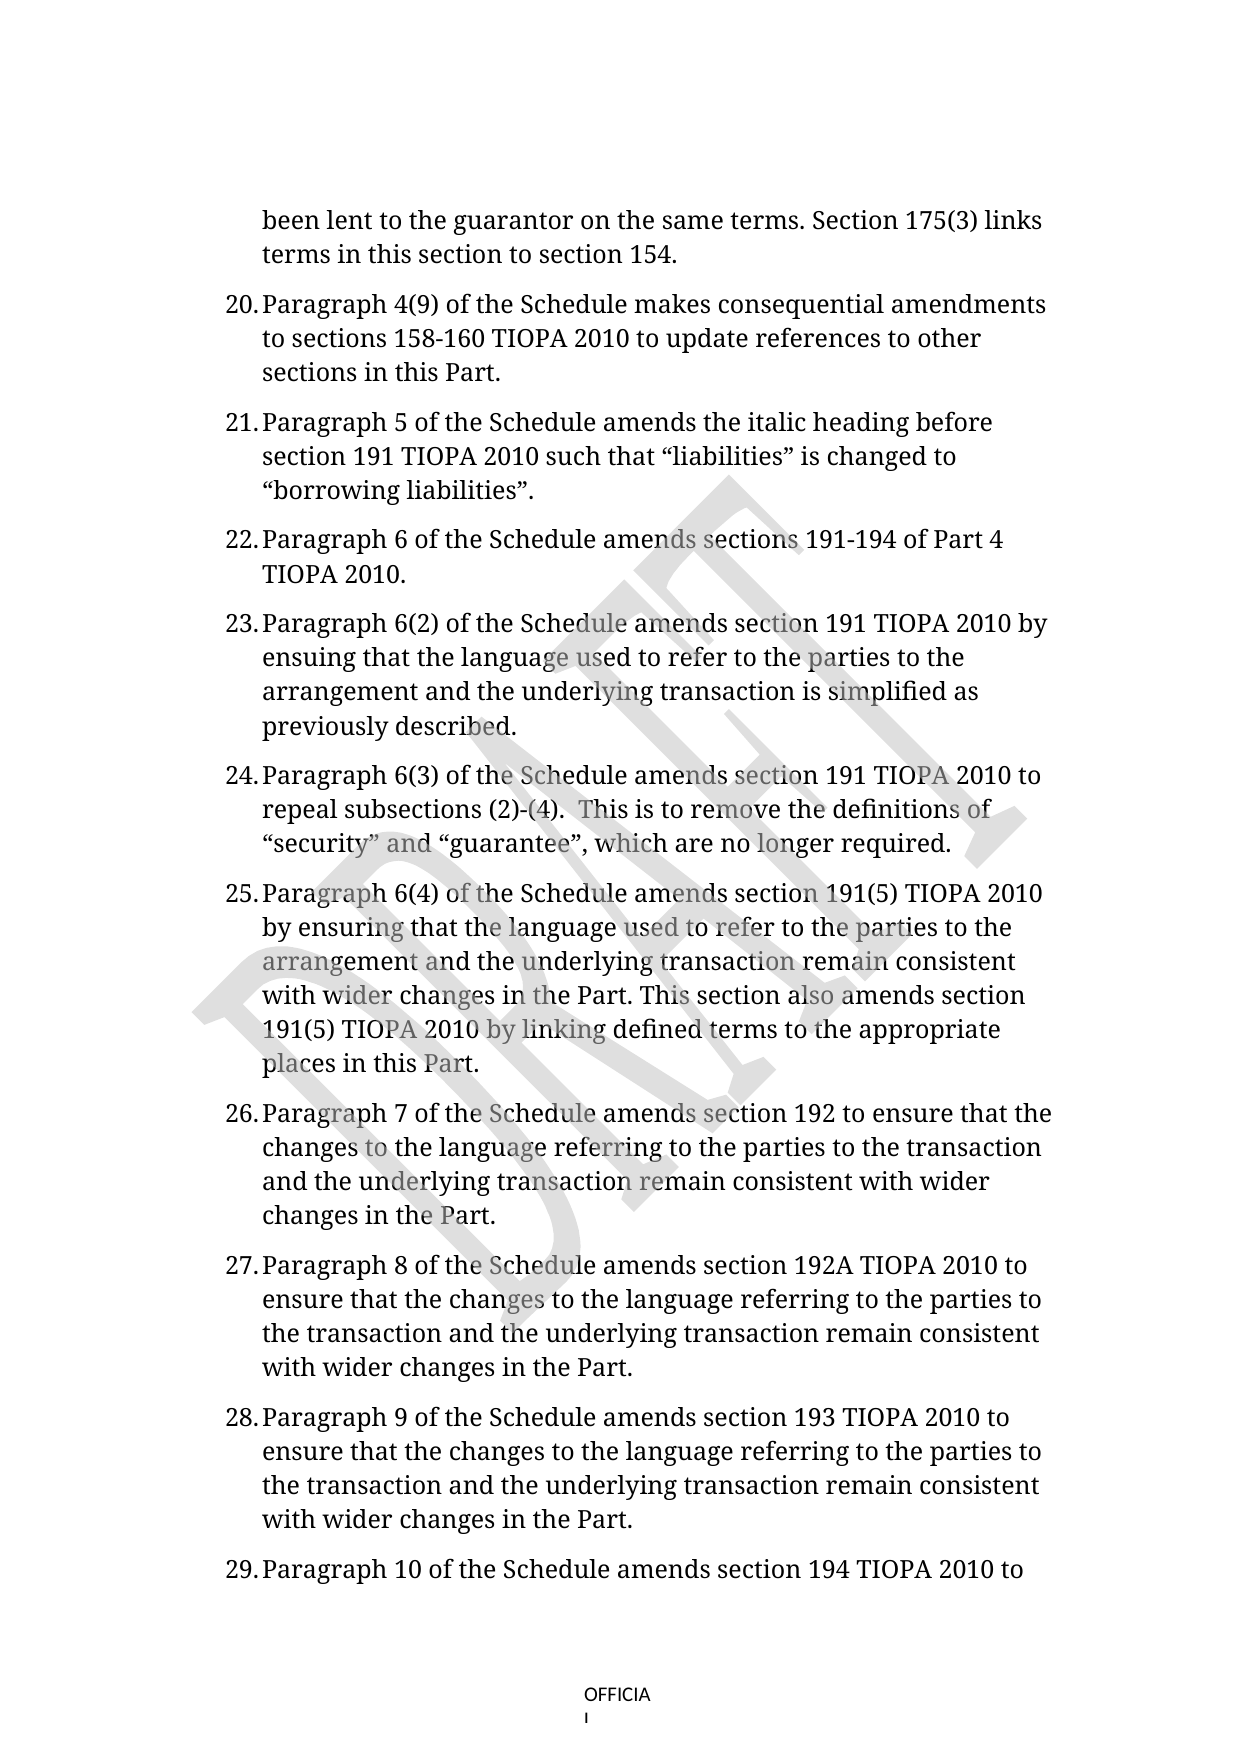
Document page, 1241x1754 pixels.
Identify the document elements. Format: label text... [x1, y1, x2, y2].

list Paragraph 9 of the Schedule amends section 193 TIOPA 2010 to ensure that the changes to the language referring to the parties to the transaction and the underlying transaction remain consistent with wider changes in the Part. [225, 1399, 1053, 1536]
list Paragraph 6 of the Schedule amends sections 191-194 of Part 4 TIOPA 2010. [225, 522, 680, 590]
list Paragraph 5 of the Schedule amends the italic heading before section 191 TIOPA 2010 such that “liabilities” is changed to “borrowing liabilities”. [225, 404, 1053, 507]
list Paragraph 6(4) of the Schedule amends section 191(5) TIOPA 2010 by ensuring that the language used to refer to the parties to the arrangement and the underlying transaction remain consistent with wider changes in the Part. This section also amends section 191(5) TIOPA 2010 by linking defined terms to the appropriate places in this Part. [664, 876, 1053, 1080]
list Paragraph 8 of the Schedule amends section 192A TIOPA 2010 to ensure that the changes to the language referring to the parties to the transaction and the underlying transaction remain consistent with wider changes in the Part. [225, 1247, 1053, 1384]
list Paragraph 6 of the Schedule amends sections 191-194 of Part 4 TIOPA 2010. [712, 522, 1053, 590]
list Paragraph 6 of the Schedule amends sections 191-194 of Part 4 TIOPA 2010. [667, 552, 731, 590]
list Paragraph 6(3) of the Schedule amends section 191 TIOPA 2010 to repeal subsections (2)-(4). This is to remove the definitions of “security” and “guarantee”, which are no longer required. [754, 758, 974, 860]
list Paragraph 4(9) of the Schedule makes consequential amendments to sections 158-160 TIOPA 2010 to update references to other sections in this Part. [225, 287, 1053, 389]
list Paragraph 6(4) of the Schedule amends section 191(5) TIOPA 2010 by ensuring that the language used to refer to the parties to the arrangement and the underlying transaction remain consistent with wider changes in the Part. This section also amends section 191(5) TIOPA 2010 by linking defined terms to the appropriate places in this Part. [364, 876, 522, 1020]
list Paragraph 7 of the Schedule amends section 192 to ensure that the changes to the language referring to the parties to the transaction and the underlying transaction remain consistent with wider changes in the Part. [493, 1096, 1053, 1232]
list Paragraph 7 of the Schedule amends section 192 to ensure that the changes to the language referring to the parties to the transaction and the underlying transaction remain consistent with wider changes in the Part. [225, 1096, 438, 1232]
list Paragraph 6(4) of the Schedule amends section 191(5) TIOPA 2010 by ensuring that the language used to refer to the parties to the arrangement and the underlying transaction remain consistent with wider changes in the Part. This section also amends section 191(5) TIOPA 2010 by linking defined terms to the appropriate places in this Part. [470, 876, 733, 1080]
list been lent to the guarantor on the same terms. Section 175(3) links terms in this section to section 154. [225, 203, 1053, 271]
list Paragraph 6(2) of the Schedule amends section 191 TIOPA 2010 by ensuing that the language used to refer to the parties to the arrangement and the underlying transaction is simplified as previously described. [782, 606, 1053, 742]
list Paragraph 6(3) of the Schedule amends section 191 TIOPA 2010 to repeal subsections (2)-(4). This is to remove the definitions of “security” and “guarantee”, which are no longer required. [225, 758, 565, 860]
list Paragraph 6(2) of the Schedule amends section 191 TIOPA 2010 by ensuing that the language used to refer to the parties to the arrangement and the underlying transaction is simplified as previously described. [595, 606, 883, 742]
list Paragraph 6(2) of the Schedule amends section 191 TIOPA 2010 by ensuing that the language used to refer to the parties to the arrangement and the underlying transaction is simplified as previously described. [225, 606, 650, 742]
list Paragraph 10 of the Schedule amends section 194 TIOPA 2010 to [225, 1551, 1053, 1585]
list Paragraph 6(4) of the Schedule amends section 191(5) TIOPA 2010 by ensuring that the language used to refer to the parties to the arrangement and the underlying transaction remain consistent with wider changes in the Part. This section also amends section 191(5) TIOPA 2010 by linking defined terms to the appropriate places in this Part. [244, 978, 441, 1080]
list Paragraph 6(3) of the Schedule amends section 191 TIOPA 2010 to repeal subsections (2)-(4). This is to remove the definitions of “security” and “guarantee”, which are no longer required. [933, 758, 1053, 860]
list Paragraph 6(4) of the Schedule amends section 191(5) TIOPA 2010 by ensuring that the language used to refer to the parties to the arrangement and the underlying transaction remain consistent with wider changes in the Part. This section also amends section 191(5) TIOPA 2010 by linking defined terms to the appropriate places in this Part. [225, 876, 526, 1080]
list Paragraph 7 of the Schedule amends section 192 to ensure that the changes to the language referring to the parties to the transaction and the underlying transaction remain consistent with wider changes in the Part. [336, 1096, 553, 1232]
list Paragraph 6(3) of the Schedule amends section 191 TIOPA 2010 to repeal subsections (2)-(4). This is to remove the definitions of “security” and “guarantee”, which are no longer required. [510, 768, 627, 860]
list Paragraph 6(3) of the Schedule amends section 191 TIOPA 2010 to repeal subsections (2)-(4). This is to remove the definitions of “security” and “guarantee”, which are no longer required. [537, 758, 768, 860]
